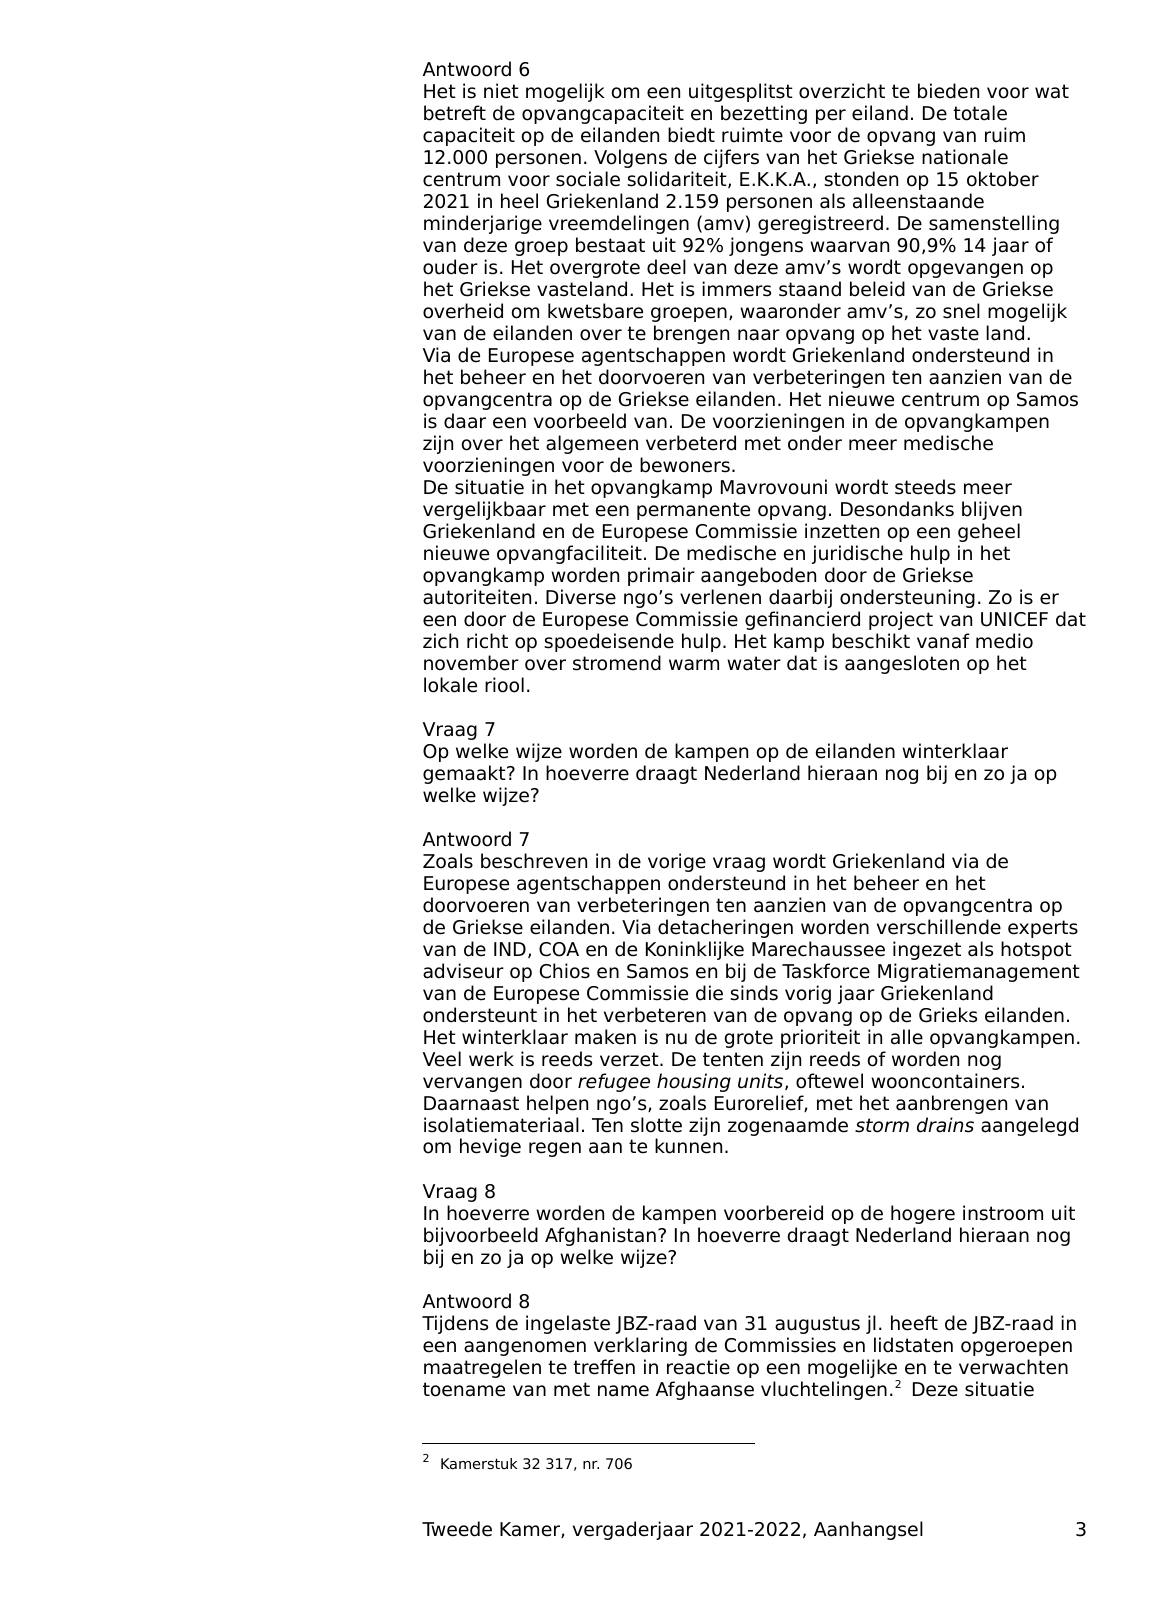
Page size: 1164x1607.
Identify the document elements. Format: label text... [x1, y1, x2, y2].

text De situatie in het opvangkamp Mavrovouni wordt steeds meer vergelijkbaar met een permanente opvang. Desondanks blijven Griekenland en de Europese Commissie inzetten op een geheel nieuwe opvangfaciliteit. De medische en juridische hulp in het opvangkamp worden primair aangeboden door de Griekse autoriteiten. Diverse ngo’s verlenen daarbij ondersteuning. Zo is er een door de Europese Commissie gefinancierd project van UNICEF dat zich richt op spoedeisende hulp. Het kamp beschikt vanaf medio november over stromend warm water dat is aangesloten op het lokale riool. [422, 477, 1087, 696]
text Op welke wijze worden de kampen op de eilanden winterklaar gemaakt? In hoeverre draagt Nederland hieraan nog bij en zo ja op welke wijze? [422, 741, 1087, 807]
text Antwoord 8 [422, 1291, 1087, 1313]
text Via de Europese agentschappen wordt Griekenland ondersteund in het beheer en het doorvoeren van verbeteringen ten aanzien van de opvangcentra op de Griekse eilanden. Het nieuwe centrum op Samos is daar een voorbeeld van. De voorzieningen in de opvangkampen zijn over het algemeen verbeterd met onder meer medische voorzieningen voor de bewoners. [422, 345, 1087, 477]
text Vraag 8 [422, 1181, 1087, 1203]
text Antwoord 7 [422, 829, 1087, 851]
text In hoeverre worden de kampen voorbereid op de hogere instroom uit bijvoorbeeld Afghanistan? In hoeverre draagt Nederland hieraan nog bij en zo ja op welke wijze? [422, 1203, 1087, 1268]
text Kamerstuk 32 317, nr. 706 [422, 1452, 1087, 1474]
text Antwoord 6 [422, 59, 1087, 81]
text Vraag 7 [422, 719, 1087, 741]
text Tijdens de ingelaste JBZ-raad van 31 augustus jl. heeft de JBZ-raad in een aangenomen verklaring de Commissies en lidstaten opgeroepen maatregelen te treffen in reactie op een mogelijke en te verwachten toename van met name Afghaanse vluchtelingen. Deze situatie [422, 1313, 1087, 1401]
text Zoals beschreven in de vorige vraag wordt Griekenland via de Europese agentschappen ondersteund in het beheer en het doorvoeren van verbeteringen ten aanzien van de opvangcentra op de Griekse eilanden. Via detacheringen worden verschillende experts van de IND, COA en de Koninklijke Marechaussee ingezet als hotspot adviseur op Chios en Samos en bij de Taskforce Migratiemanagement van de Europese Commissie die sinds vorig jaar Griekenland ondersteunt in het verbeteren van de opvang op de Grieks eilanden. Het winterklaar maken is nu de grote prioriteit in alle opvangkampen. Veel werk is reeds verzet. De tenten zijn reeds of worden nog vervangen door refugee housing units, oftewel wooncontainers. Daarnaast helpen ngo’s, zoals Eurorelief, met het aanbrengen van isolatiemateriaal. Ten slotte zijn zogenaamde storm drains aangelegd om hevige regen aan te kunnen. [422, 851, 1087, 1158]
text Het is niet mogelijk om een uitgesplitst overzicht te bieden voor wat betreft de opvangcapaciteit en bezetting per eiland. De totale capaciteit op de eilanden biedt ruimte voor de opvang van ruim 12.000 personen. Volgens de cijfers van het Griekse nationale centrum voor sociale solidariteit, E.K.K.A., stonden op 15 oktober 2021 in heel Griekenland 2.159 personen als alleenstaande minderjarige vreemdelingen (amv) geregistreerd. De samenstelling van deze groep bestaat uit 92% jongens waarvan 90,9% 14 jaar of ouder is. Het overgrote deel van deze amv’s wordt opgevangen op het Griekse vasteland. Het is immers staand beleid van de Griekse overheid om kwetsbare groepen, waaronder amv’s, zo snel mogelijk van de eilanden over te brengen naar opvang op het vaste land. [422, 81, 1087, 345]
